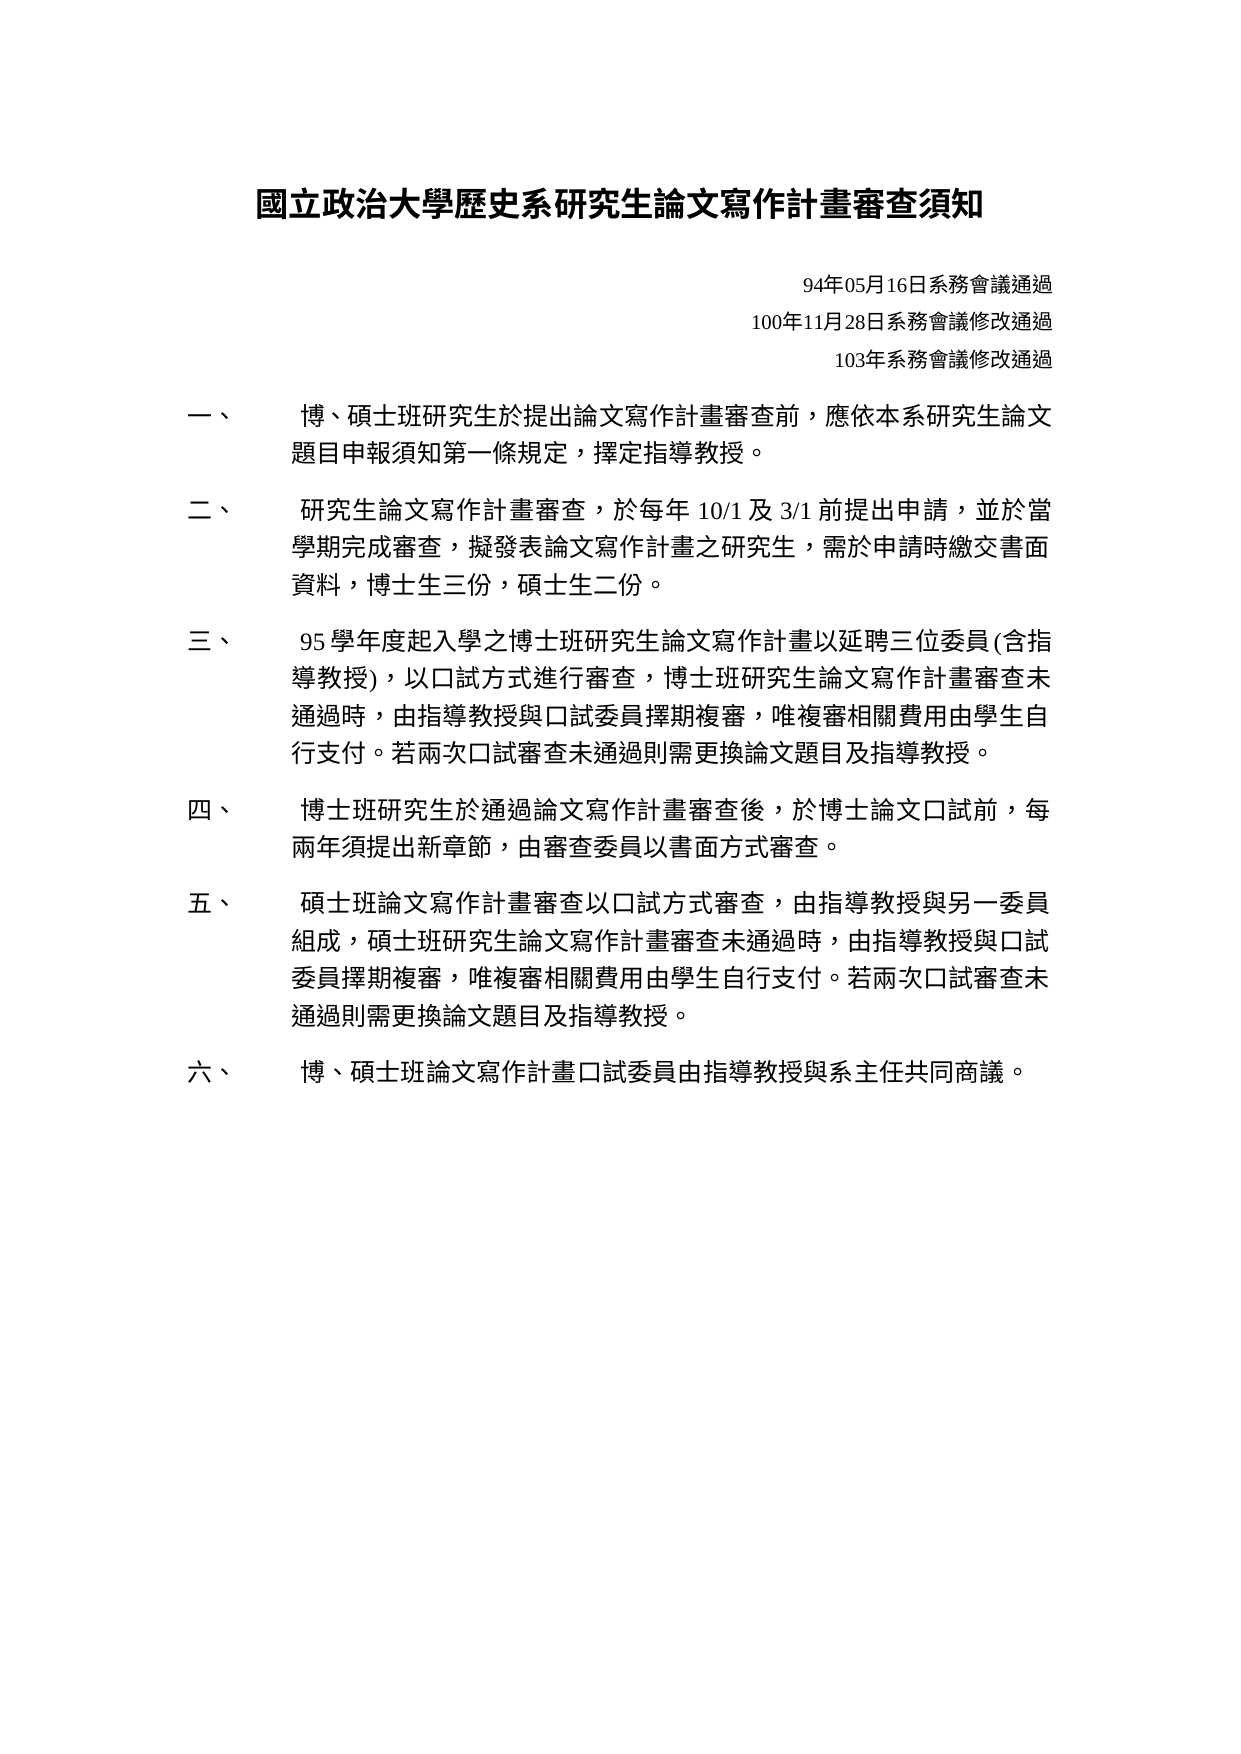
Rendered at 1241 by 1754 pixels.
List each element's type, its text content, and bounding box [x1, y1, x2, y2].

text 103年系務會議修改通過 [187, 339, 1053, 377]
list 博、碩士班論文寫作計畫口試委員由指導教授與系主任共同商議。 [187, 1052, 1053, 1089]
list 博士班研究生於通過論文寫作計畫審查後，於博士論文口試前，每兩年須提出新章節，由審查委員以書面方式審查。 [187, 789, 1053, 864]
text 國立政治大學歷史系研究生論文寫作計畫審查須知 [187, 164, 1053, 239]
list 研究生論文寫作計畫審查，於每年10/1及3/1前提出申請，並於當學期完成審查，擬發表論文寫作計畫之研究生，需於申請時繳交書面資料，博士生三份，碩士生二份。 [187, 489, 1053, 602]
list 博、碩士班研究生於提出論文寫作計畫審查前，應依本系研究生論文題目申報須知第一條規定，擇定指導教授。 [187, 396, 1053, 471]
text 100年11月28日系務會議修改通過 [187, 302, 1053, 339]
list 95學年度起入學之博士班研究生論文寫作計畫以延聘三位委員(含指導教授)，以口試方式進行審查，博士班研究生論文寫作計畫審查未通過時，由指導教授與口試委員擇期複審，唯複審相關費用由學生自行支付。若兩次口試審查未通過則需更換論文題目及指導教授。 [187, 621, 1053, 771]
list 碩士班論文寫作計畫審查以口試方式審查，由指導教授與另一委員組成，碩士班研究生論文寫作計畫審查未通過時，由指導教授與口試委員擇期複審，唯複審相關費用由學生自行支付。若兩次口試審查未通過則需更換論文題目及指導教授。 [187, 883, 1053, 1033]
text 94年05月16日系務會議通過 [187, 264, 1053, 302]
